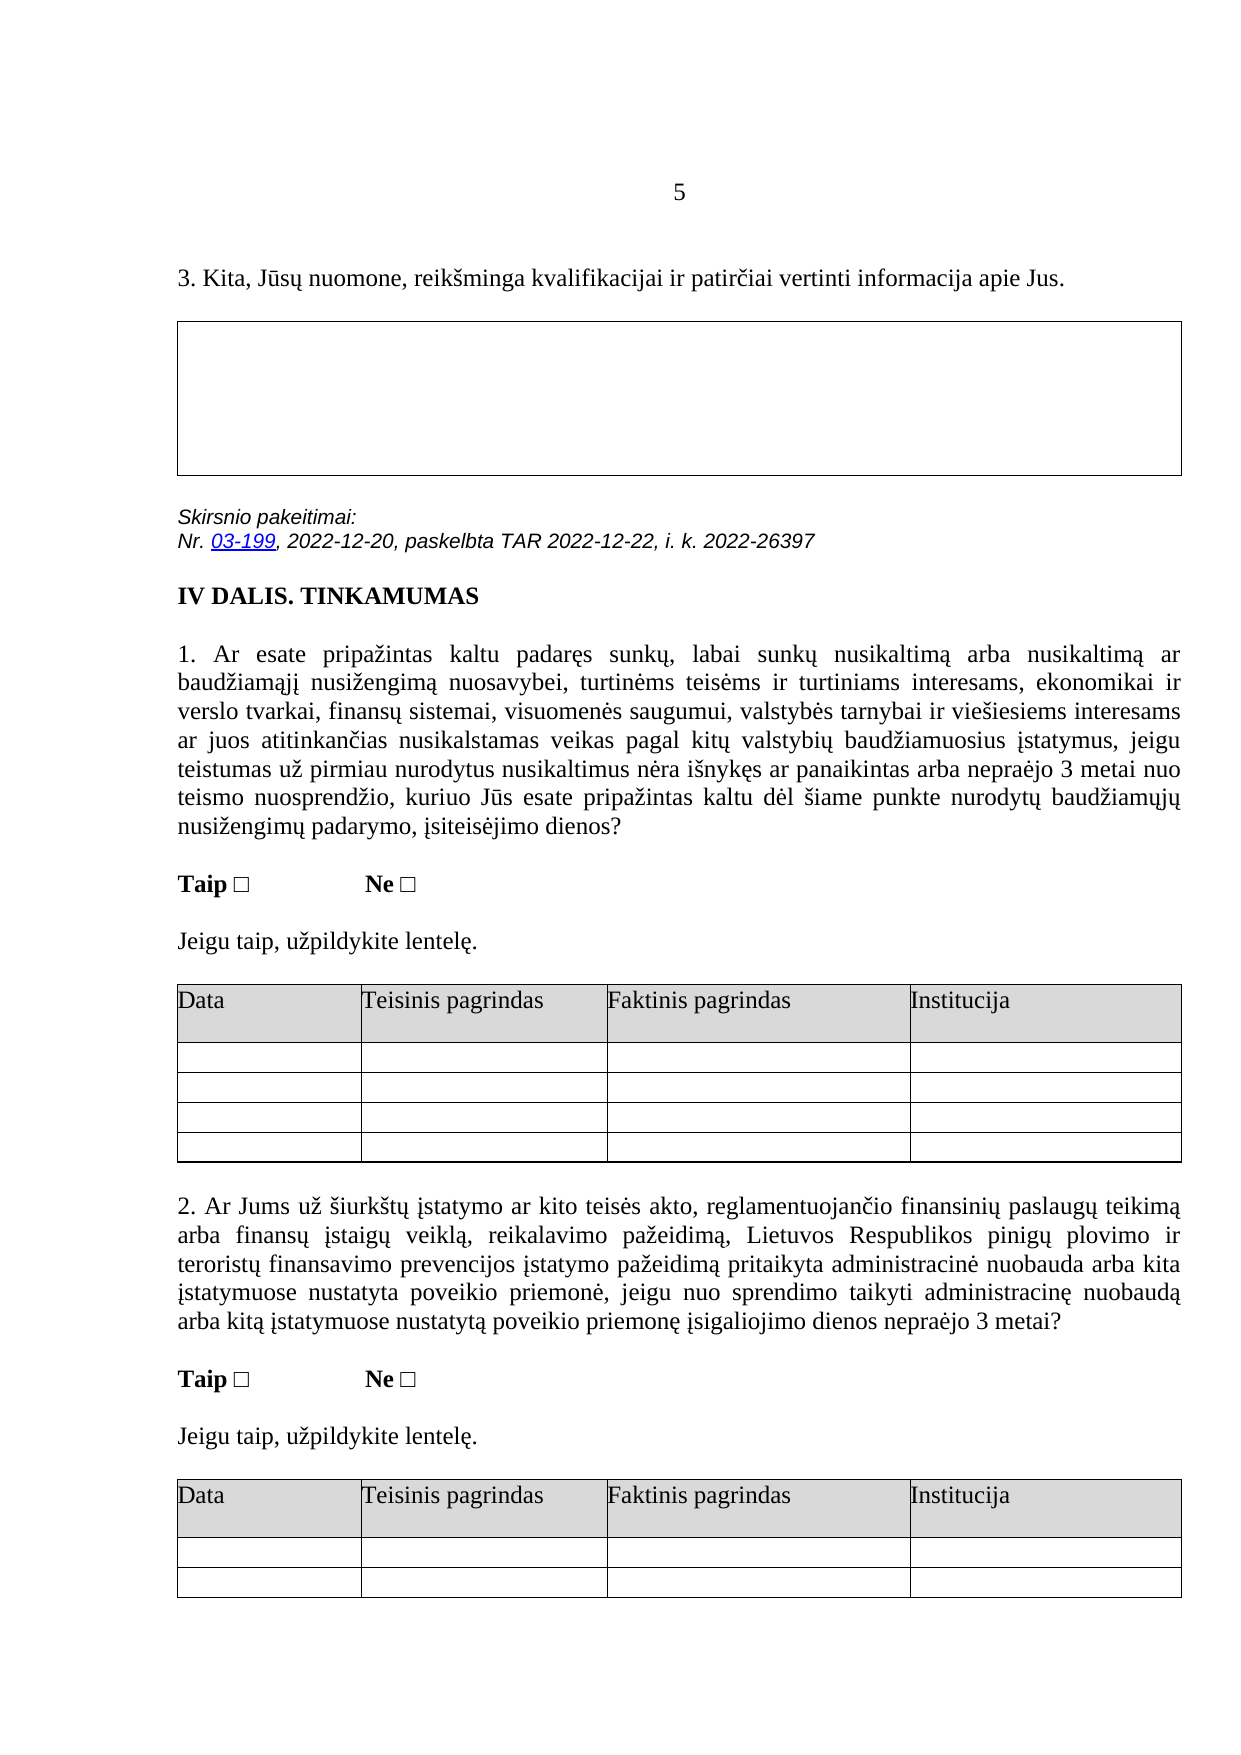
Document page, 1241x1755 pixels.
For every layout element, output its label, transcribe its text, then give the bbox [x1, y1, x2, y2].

table_header Institucija [911, 985, 1181, 1042]
table_cell [178, 1043, 361, 1072]
text 3. Kita, Jūsų nuomone, reikšminga kvalifikacijai ir patirčiai vertinti informacija apie Jus. [177, 263, 1181, 292]
text Jeigu taip, užpildykite lentelę. [177, 1421, 1181, 1450]
table_header Data [178, 985, 361, 1042]
table_cell [608, 1538, 910, 1567]
table_cell [178, 1538, 361, 1567]
table_cell [608, 1103, 910, 1132]
table_cell [608, 1043, 910, 1072]
text Nr. 03-199, 2022-12-20, paskelbta TAR 2022-12-22, i. k. 2022-26397 [177, 528, 1181, 552]
table_cell [362, 1043, 607, 1072]
text Skirsnio pakeitimai: [177, 504, 1181, 528]
text Jeigu taip, užpildykite lentelę. [177, 926, 1181, 955]
text 1. Ar esate pripažintas kaltu padaręs sunkų, labai sunkų nusikaltimą arba nusikaltimą ar baudžiamąjį nusižengimą nuosavybei, turtinėms teisėms ir turtiniams interesams, ekonomikai ir verslo tvarkai, finansų sistemai, visuomenės saugumui, valstybės tarnybai ir viešiesiems interesams ar juos atitinkančias nusikalstamas veikas pagal kitų valstybių baudžiamuosius įstatymus, jeigu teistumas už pirmiau nurodytus nusikaltimus nėra išnykęs ar panaikintas arba nepraėjo 3 metai nuo teismo nuosprendžio, kuriuo Jūs esate pripažintas kaltu dėl šiame punkte nurodytų baudžiamųjų nusižengimų padarymo, įsiteisėjimo dienos? [177, 639, 1181, 840]
table_cell [178, 1568, 361, 1597]
table_header Faktinis pagrindas [608, 1480, 910, 1537]
table_header Teisinis pagrindas [362, 985, 607, 1042]
table_cell [362, 1538, 607, 1567]
table_cell [911, 1538, 1181, 1567]
text Taip □ Ne □ [177, 1364, 1181, 1392]
table_header Faktinis pagrindas [608, 985, 910, 1042]
table_cell [362, 1103, 607, 1132]
table_cell [608, 1073, 910, 1102]
table_cell [362, 1568, 607, 1597]
table_header Data [178, 1480, 361, 1537]
text 2. Ar Jums už šiurkštų įstatymo ar kito teisės akto, reglamentuojančio finansinių paslaugų teikimą arba finansų įstaigų veiklą, reikalavimo pažeidimą, Lietuvos Respublikos pinigų plovimo ir teroristų finansavimo prevencijos įstatymo pažeidimą pritaikyta administracinė nuobauda arba kita įstatymuose nustatyta poveikio priemonė, jeigu nuo sprendimo taikyti administracinę nuobaudą arba kitą įstatymuose nustatytą poveikio priemonę įsigaliojimo dienos nepraėjo 3 metai? [177, 1191, 1181, 1335]
table_cell [178, 1133, 361, 1161]
text Taip □ Ne □ [177, 869, 1181, 897]
table_cell [911, 1133, 1181, 1161]
table_cell [911, 1103, 1181, 1132]
table_cell [608, 1133, 910, 1161]
table_header [178, 322, 1181, 475]
table_cell [608, 1568, 910, 1597]
table_cell [911, 1043, 1181, 1072]
table_header Institucija [911, 1480, 1181, 1537]
table_cell [362, 1073, 607, 1102]
table_cell [911, 1073, 1181, 1102]
table_cell [911, 1568, 1181, 1597]
text IV DALIS. TINKAMUMAS [177, 581, 1181, 610]
table_cell [362, 1133, 607, 1161]
table_cell [178, 1103, 361, 1132]
table_header Teisinis pagrindas [362, 1480, 607, 1537]
table_cell [178, 1073, 361, 1102]
